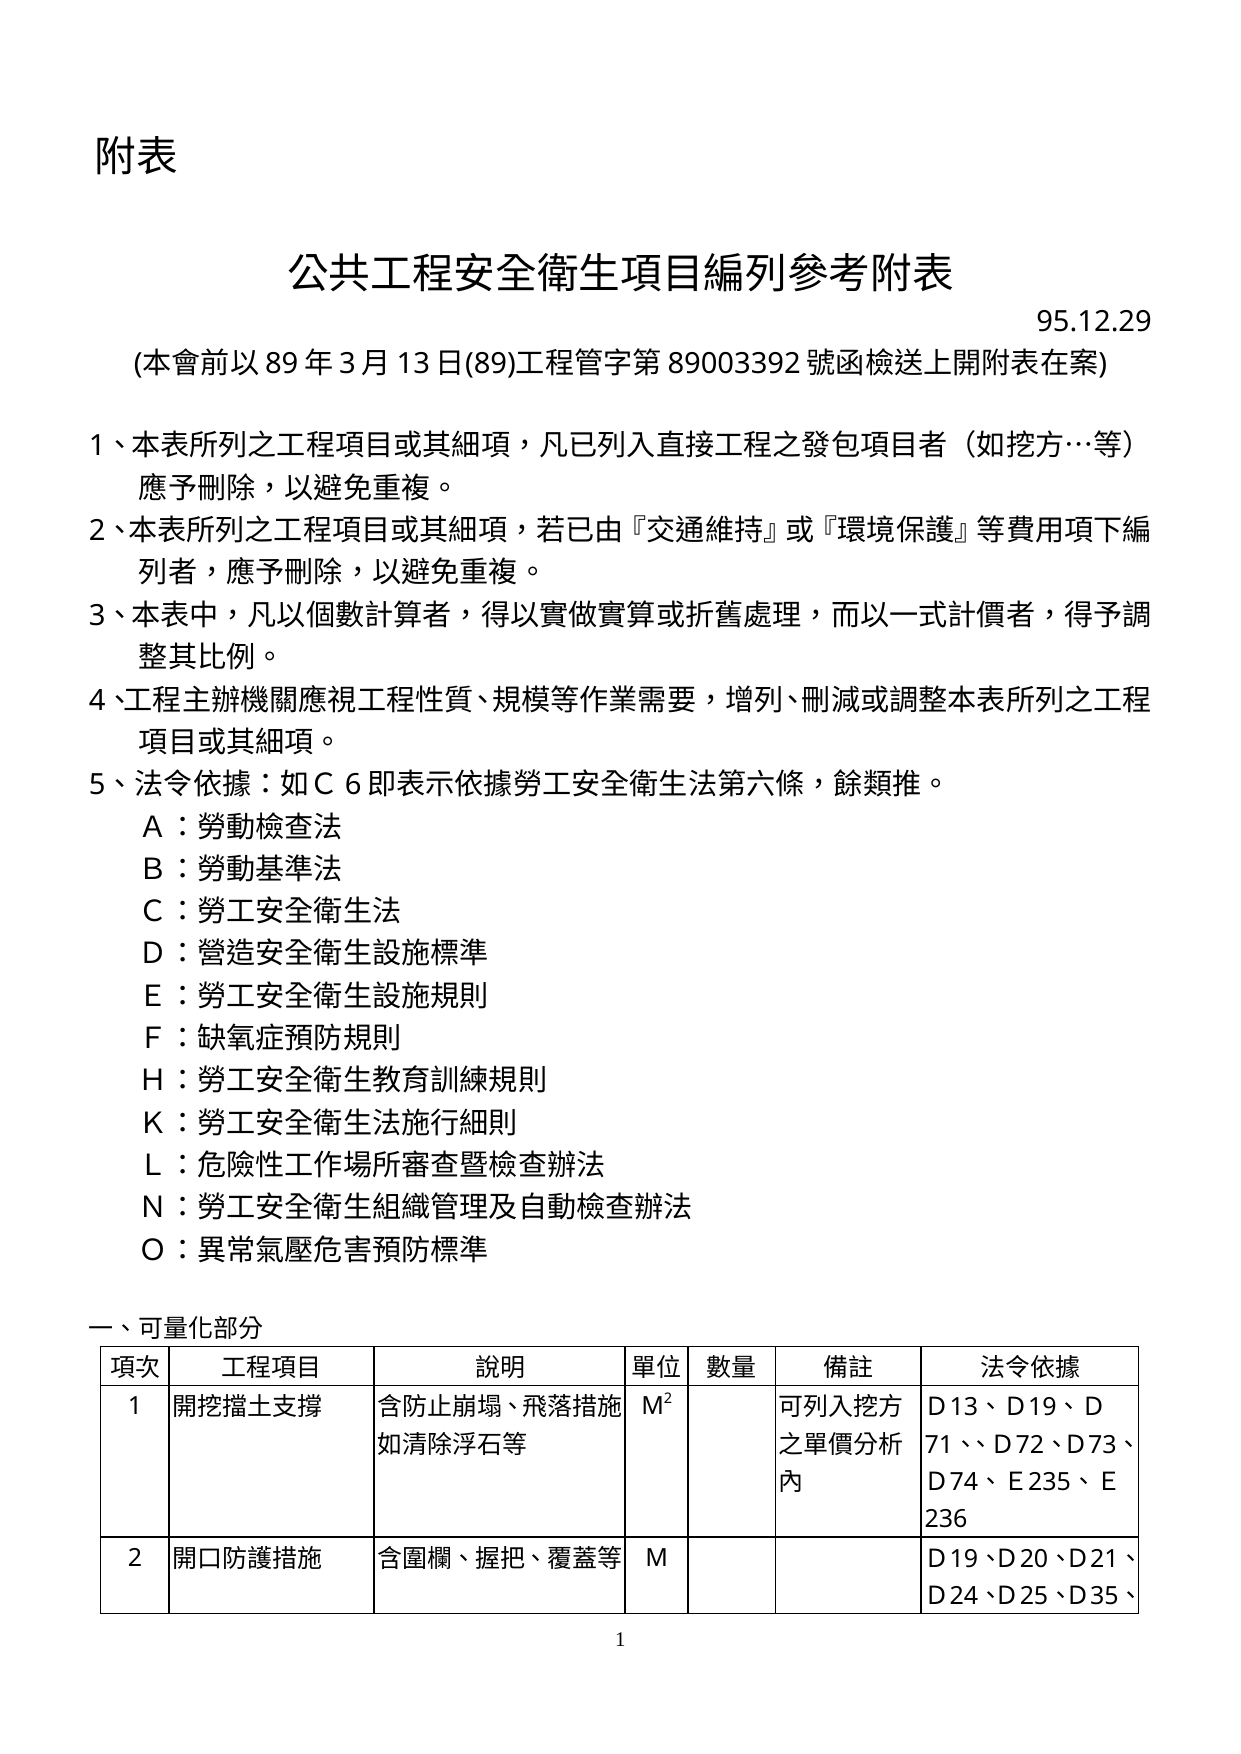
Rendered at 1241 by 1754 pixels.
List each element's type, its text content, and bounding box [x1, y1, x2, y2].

table_header 單位 [626, 1347, 687, 1384]
text Ｆ：缺氧症預防規則 [89, 1014, 1152, 1057]
table_header 項次 [101, 1347, 168, 1384]
text Ｌ：危險性工作場所審查暨檢查辦法 [89, 1141, 1152, 1184]
text Ｏ：異常氣壓危害預防標準 [89, 1226, 1152, 1268]
table_cell 開口防護措施 [170, 1538, 373, 1613]
text 公共工程安全衛生項目編列參考附表 [89, 240, 1152, 300]
text 5、法令依據：如Ｃ6即表示依據勞工安全衛生法第六條，餘類推。 [89, 761, 1152, 803]
text Ａ：勞動檢查法 [89, 803, 1152, 845]
table_cell [689, 1386, 775, 1536]
table_header 法令依據 [922, 1347, 1138, 1384]
text Ｎ：勞工安全衛生組織管理及自動檢查辦法 [89, 1184, 1152, 1226]
table_cell 含防止崩塌、飛落措施如清除浮石等 [375, 1386, 624, 1536]
text 3、本表中，凡以個數計算者，得以實做實算或折舊處理，而以一式計價者，得予調整其比例。 [89, 591, 1152, 676]
text 附表 [94, 123, 1152, 183]
text 一、可量化部分 [89, 1308, 1152, 1346]
table_cell 含圍欄、握把、覆蓋等 [375, 1538, 624, 1613]
text 1、本表所列之工程項目或其細項，凡已列入直接工程之發包項目者（如挖方…等）應予刪除，以避免重複。 [89, 422, 1152, 507]
table_header 備註 [776, 1347, 920, 1384]
text 4、工程主辦機關應視工程性質、規模等作業需要，增列、刪減或調整本表所列之工程項目或其細項。 [89, 676, 1152, 761]
text Ｅ：勞工安全衛生設施規則 [89, 972, 1152, 1014]
table_header 工程項目 [170, 1347, 373, 1384]
text Ｂ：勞動基準法 [89, 845, 1152, 888]
table_cell Ｄ19、Ｄ20、Ｄ21、Ｄ24、Ｄ25、Ｄ35、Ｄ101-1、Ｄ140、Ｄ162、Ｅ76、Ｅ224 [922, 1538, 1138, 1613]
text Ｃ：勞工安全衛生法 [89, 888, 1152, 930]
table_cell [776, 1538, 920, 1613]
text 2、本表所列之工程項目或其細項，若已由『交通維持』或『環境保護』等費用項下編列者，應予刪除，以避免重複。 [89, 507, 1152, 591]
table_header 數量 [689, 1347, 775, 1384]
text Ｄ：營造安全衛生設施標準 [89, 930, 1152, 972]
table_cell 開挖擋土支撐 [170, 1386, 373, 1536]
text (本會前以89年3月13日(89)工程管字第89003392號函檢送上開附表在案) [89, 340, 1152, 382]
table_cell Ｄ13、Ｄ19、Ｄ71、、Ｄ72、Ｄ73、Ｄ74、Ｅ235、Ｅ236 [922, 1386, 1138, 1536]
text Ｋ：勞工安全衛生法施行細則 [89, 1099, 1152, 1141]
table_cell [689, 1538, 775, 1613]
text 95.12.29 [89, 300, 1152, 340]
text Ｈ：勞工安全衛生教育訓練規則 [89, 1057, 1152, 1099]
table_cell 2 [101, 1538, 168, 1613]
table_header 說明 [375, 1347, 624, 1384]
table_cell 1 [101, 1386, 168, 1536]
table_cell 可列入挖方之單價分析內 [776, 1386, 920, 1536]
table_cell M2 [626, 1386, 687, 1536]
table_cell M [626, 1538, 687, 1613]
